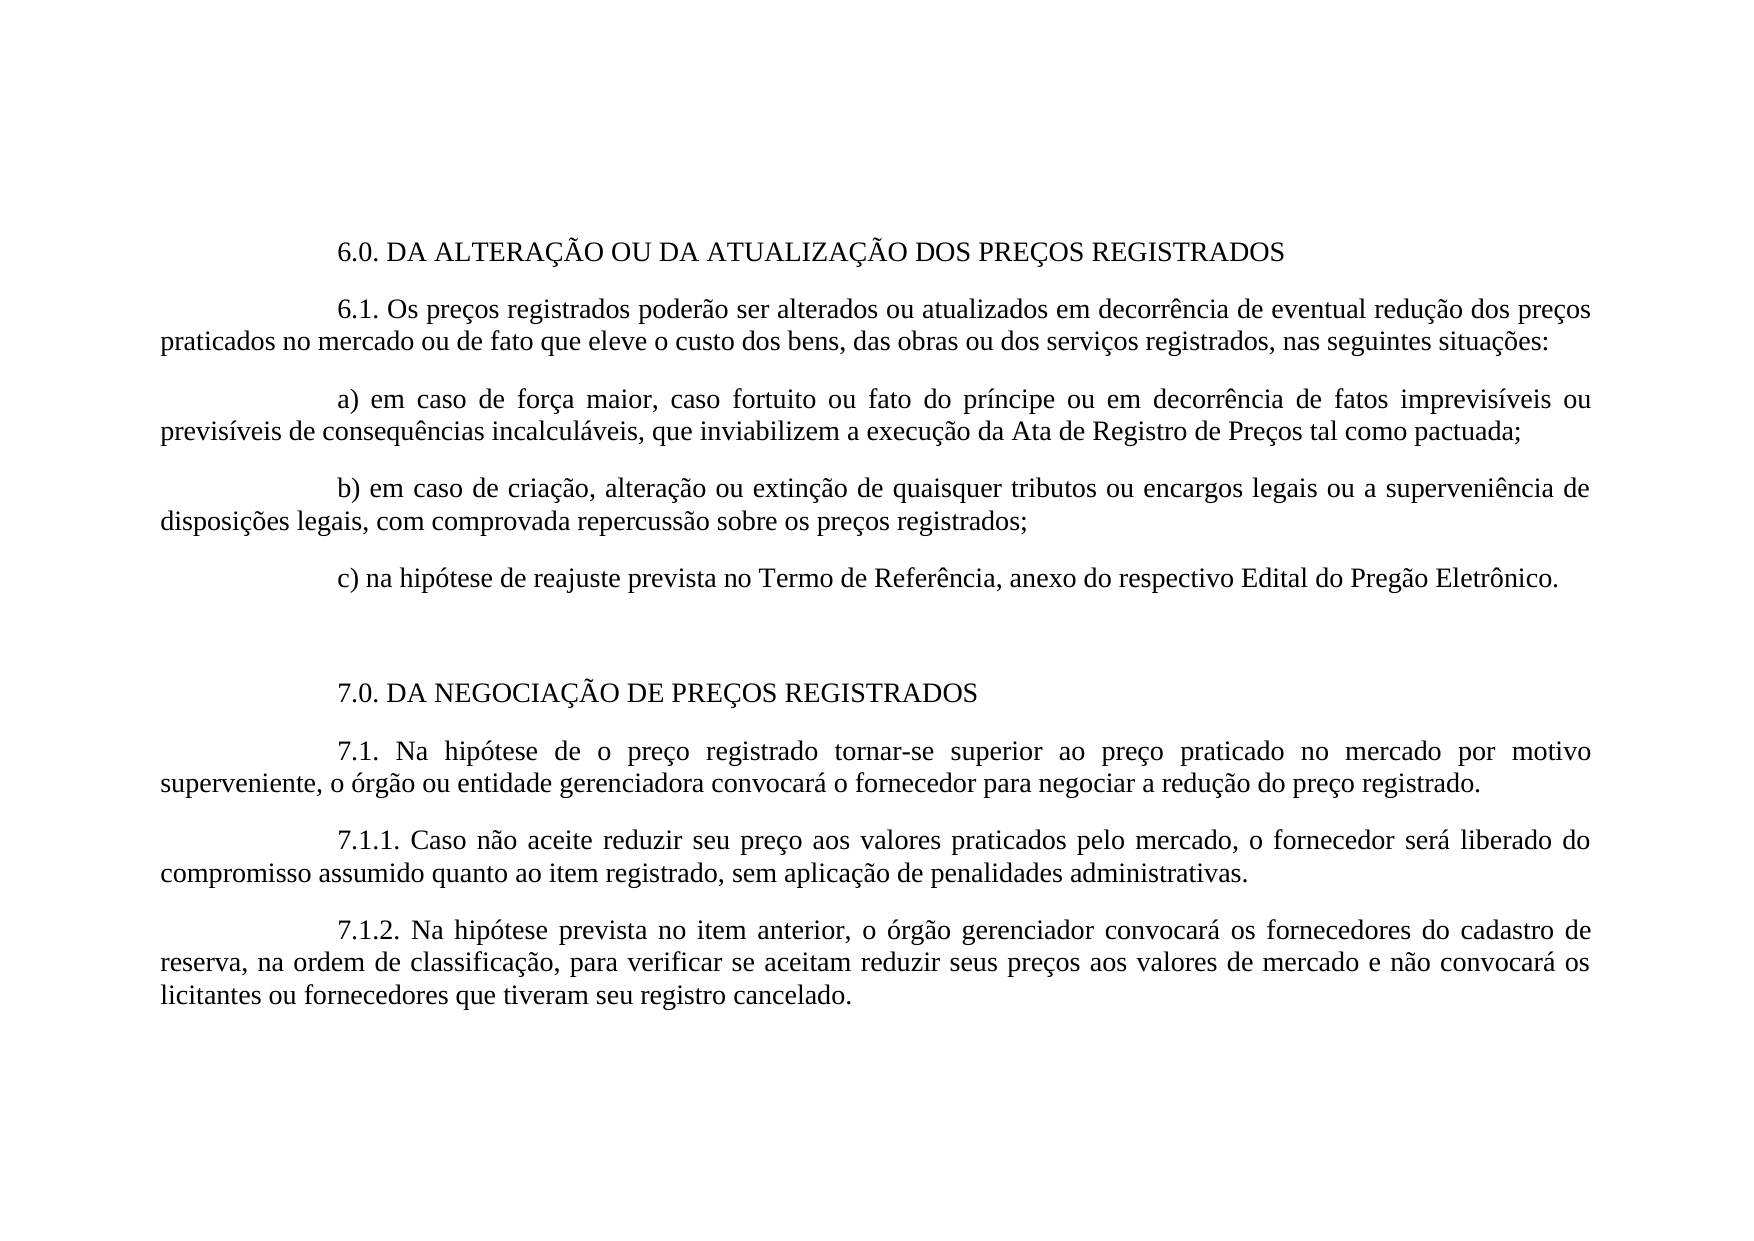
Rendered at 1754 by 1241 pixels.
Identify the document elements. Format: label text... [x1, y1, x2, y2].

text c) na hipótese de reajuste prevista no Termo de Referência, anexo do respectivo Edital do Pregão Eletrônico. [160, 561, 1594, 594]
text 6.1. Os preços registrados poderão ser alterados ou atualizados em decorrência de eventual redução dos preços praticados no mercado ou de fato que eleve o custo dos bens, das obras ou dos serviços registrados, nas seguintes situações: [160, 292, 1594, 357]
text 7.1.2. Na hipótese prevista no item anterior, o órgão gerenciador convocará os fornecedores do cadastro de reserva, na ordem de classificação, para verificar se aceitam reduzir seus preços aos valores de mercado e não convocará os licitantes ou fornecedores que tiveram seu registro cancelado. [160, 913, 1594, 1010]
text b) em caso de criação, alteração ou extinção de quaisquer tributos ou encargos legais ou a superveniência de disposições legais, com comprovada repercussão sobre os preços registrados; [160, 472, 1594, 536]
text a) em caso de força maior, caso fortuito ou fato do príncipe ou em decorrência de fatos imprevisíveis ou previsíveis de consequências incalculáveis, que inviabilizem a execução da Ata de Registro de Preços tal como pactuada; [160, 382, 1594, 447]
text 7.0. DA NEGOCIAÇÃO DE PREÇOS REGISTRADOS [160, 676, 1594, 708]
text 7.1. Na hipótese de o preço registrado tornar-se superior ao preço praticado no mercado por motivo superveniente, o órgão ou entidade gerenciadora convocará o fornecedor para negociar a redução do preço registrado. [160, 733, 1594, 798]
text 6.0. DA ALTERAÇÃO OU DA ATUALIZAÇÃO DOS PREÇOS REGISTRADOS [160, 234, 1594, 267]
text 7.1.1. Caso não aceite reduzir seu preço aos valores praticados pelo mercado, o fornecedor será liberado do compromisso assumido quanto ao item registrado, sem aplicação de penalidades administrativas. [160, 823, 1594, 888]
